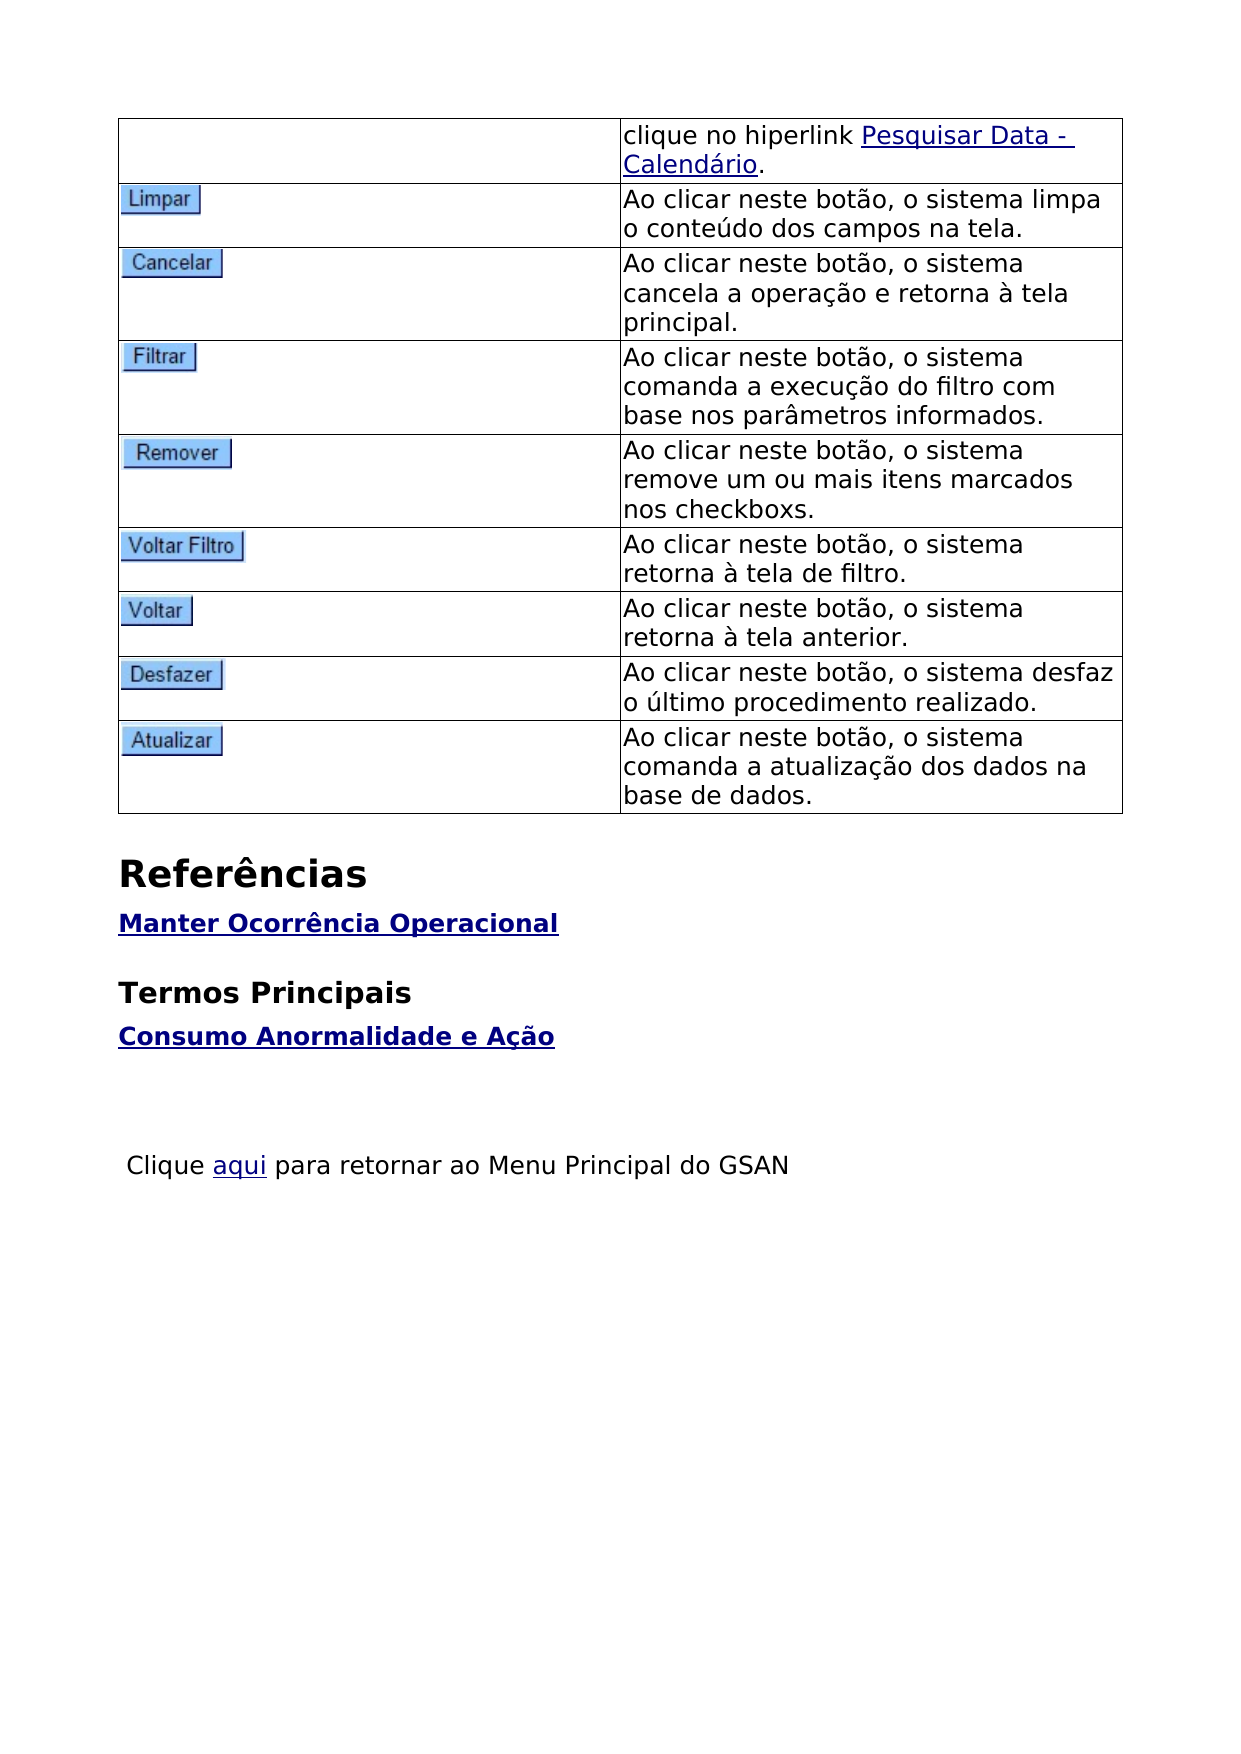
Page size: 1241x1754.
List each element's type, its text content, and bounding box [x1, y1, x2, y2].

text Manter Ocorrência Operacional [118, 909, 1122, 938]
table_cell [119, 184, 620, 247]
text Clique aqui para retornar ao Menu Principal do GSAN [118, 1064, 1122, 1181]
table_cell Ao clicar neste botão, o sistema retorna à tela anterior. [621, 592, 1122, 656]
table_cell Ao clicar neste botão, o sistema cancela a operação e retorna à tela principal. [621, 248, 1122, 340]
subtitle Referências [118, 853, 1122, 897]
table_cell [119, 528, 620, 591]
table_cell Ao clicar neste botão, o sistema limpa o conteúdo dos campos na tela. [621, 184, 1122, 247]
picture [121, 722, 223, 756]
table_cell Ao clicar neste botão, o sistema comanda a atualização dos dados na base de dados. [621, 721, 1122, 813]
table_cell clique no hiperlink Pesquisar Data - Calendário. [621, 119, 1122, 182]
table_cell [119, 592, 620, 656]
picture [121, 658, 226, 690]
subtitle Termos Principais [118, 976, 1122, 1010]
table_cell [119, 248, 620, 340]
table_cell Ao clicar neste botão, o sistema desfaz o último procedimento realizado. [621, 657, 1122, 720]
picture [121, 185, 201, 216]
picture [121, 436, 232, 470]
table_cell Ao clicar neste botão, o sistema retorna à tela de filtro. [621, 528, 1122, 591]
table_cell Ao clicar neste botão, o sistema remove um ou mais itens marcados nos checkboxs. [621, 435, 1122, 527]
table_cell [119, 119, 620, 182]
picture [121, 530, 247, 563]
text Consumo Anormalidade e Ação [118, 1022, 1122, 1052]
table_cell [119, 721, 620, 813]
table_cell [119, 657, 620, 720]
table_cell [119, 435, 620, 527]
table_cell Ao clicar neste botão, o sistema comanda a execução do filtro com base nos parâmetros informados. [621, 341, 1122, 433]
picture [121, 594, 193, 626]
table_cell [119, 341, 620, 433]
picture [121, 343, 198, 373]
picture [121, 249, 223, 278]
